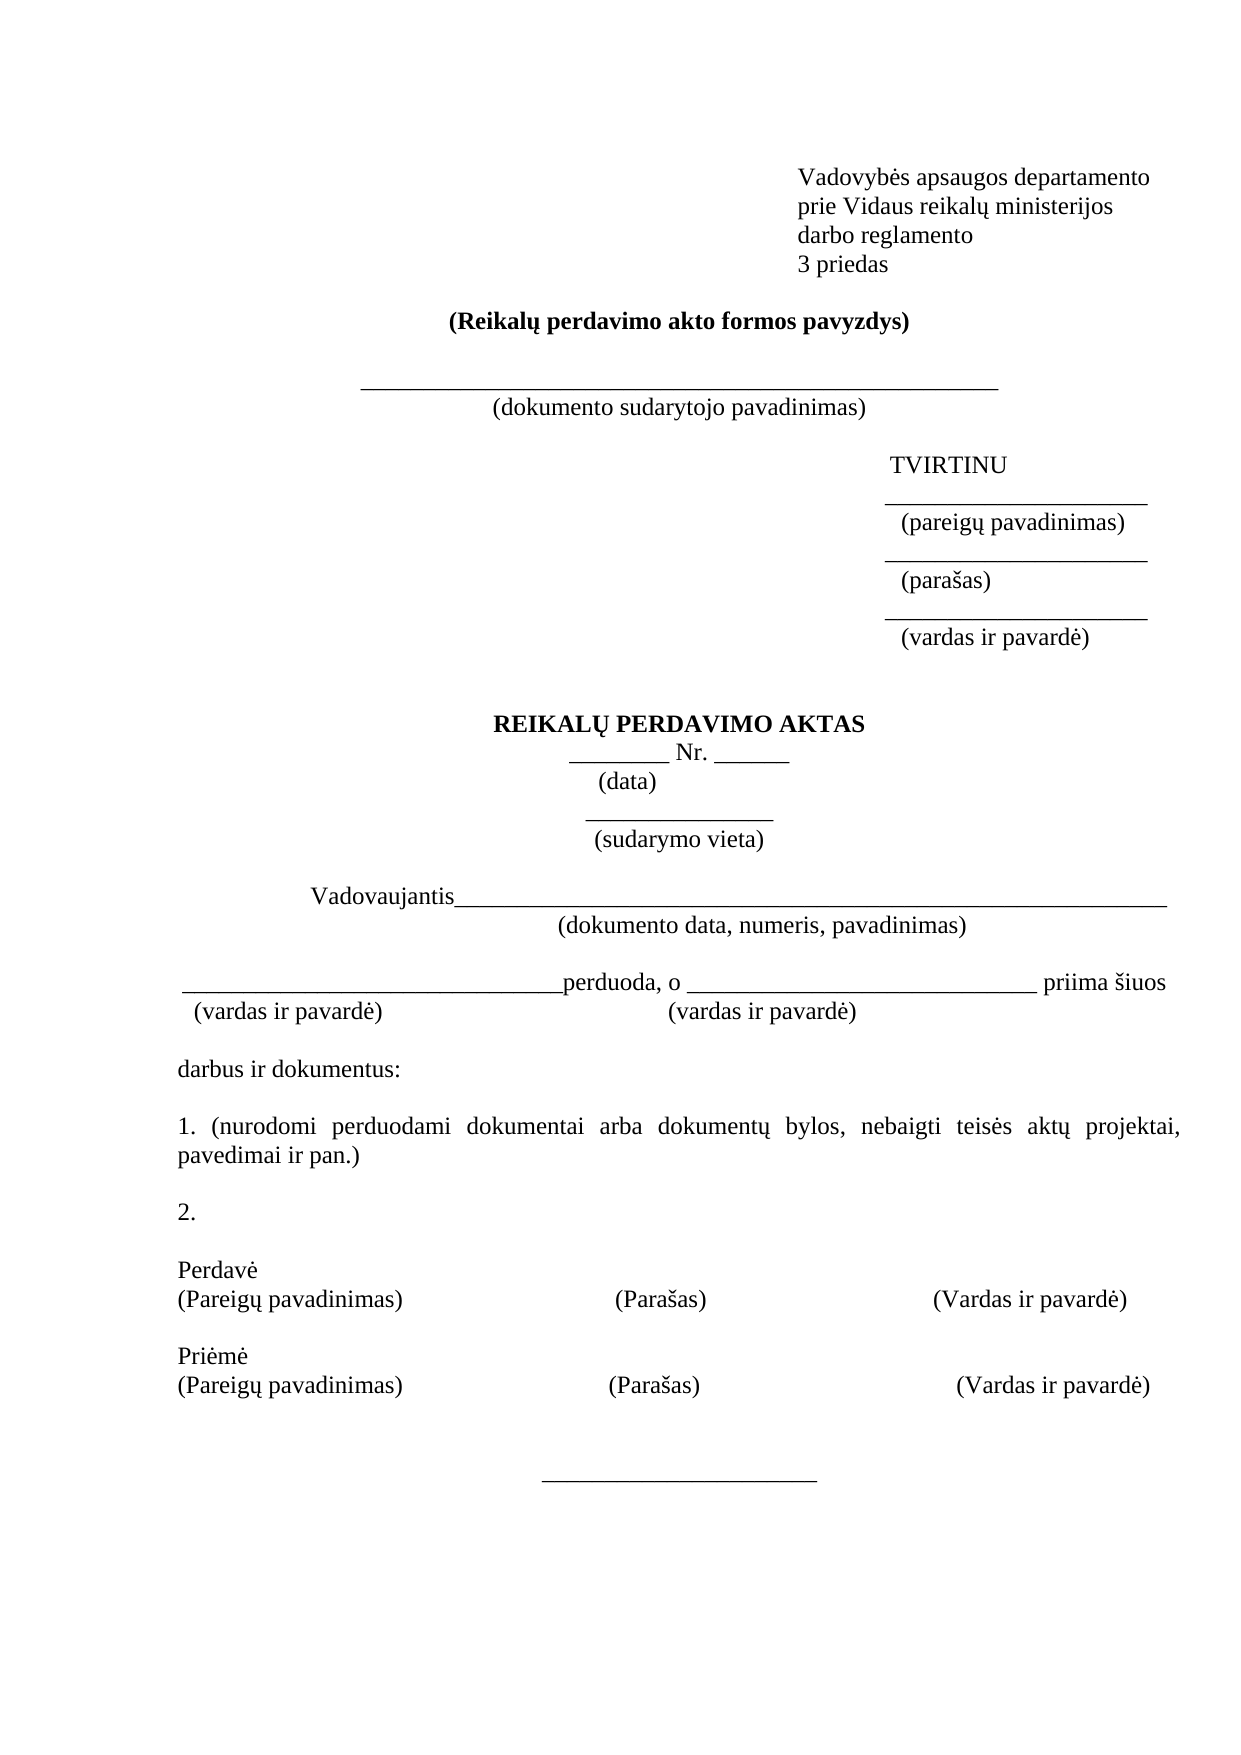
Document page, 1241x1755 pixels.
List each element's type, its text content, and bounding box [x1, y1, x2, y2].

text (pareigų pavadinimas) [717, 507, 1180, 536]
text Priėmė [177, 1341, 1181, 1370]
text (sudarymo vieta) [177, 824, 1181, 852]
text (vardas ir pavardė) [717, 622, 1180, 651]
text (vardas ir pavardė) (vardas ir pavardė) [177, 996, 1181, 1025]
text 1. (nurodomi perduodami dokumentai arba dokumentų bylos, nebaigti teisės aktų projektai, pavedimai ir pan.) [177, 1111, 1181, 1169]
text (Pareigų pavadinimas) (Parašas) (Vardas ir pavardė) [177, 1370, 1181, 1399]
text darbo reglamento [797, 220, 1181, 249]
text (dokumento data, numeris, pavadinimas) [177, 910, 1181, 939]
text _____________________ [717, 594, 1180, 622]
text (dokumento sudarytojo pavadinimas) [177, 392, 1181, 421]
text Vadovaujantis_________________________________________________________ [177, 881, 1181, 910]
text perduoda, o ____________________________ priima šiuos [177, 967, 1181, 996]
text _____________________ [717, 536, 1180, 565]
text (data) [177, 766, 1181, 795]
text 2. [177, 1197, 1181, 1226]
text ______________________ [177, 1456, 1181, 1485]
text 3 priedas [797, 249, 1181, 277]
text _____________________ [717, 479, 1180, 507]
text (Pareigų pavadinimas) (Parašas) (Vardas ir pavardė) [177, 1284, 1181, 1312]
text (Reikalų perdavimo akto formos pavyzdys) [177, 306, 1181, 335]
text REIKALŲ PERDAVIMO AKTAS [177, 709, 1181, 737]
text TVIRTINU [582, 450, 1180, 479]
text darbus ir dokumentus: [177, 1054, 1181, 1082]
text prie Vidaus reikalų ministerijos [797, 191, 1181, 220]
text Perdavė [177, 1255, 1181, 1284]
text _______________ [177, 795, 1181, 824]
text Vadovybės apsaugos departamento [797, 162, 1181, 191]
text ___________________________________________________ [177, 364, 1181, 392]
text ________ Nr. ______ [177, 737, 1181, 766]
text (parašas) [717, 565, 1180, 594]
